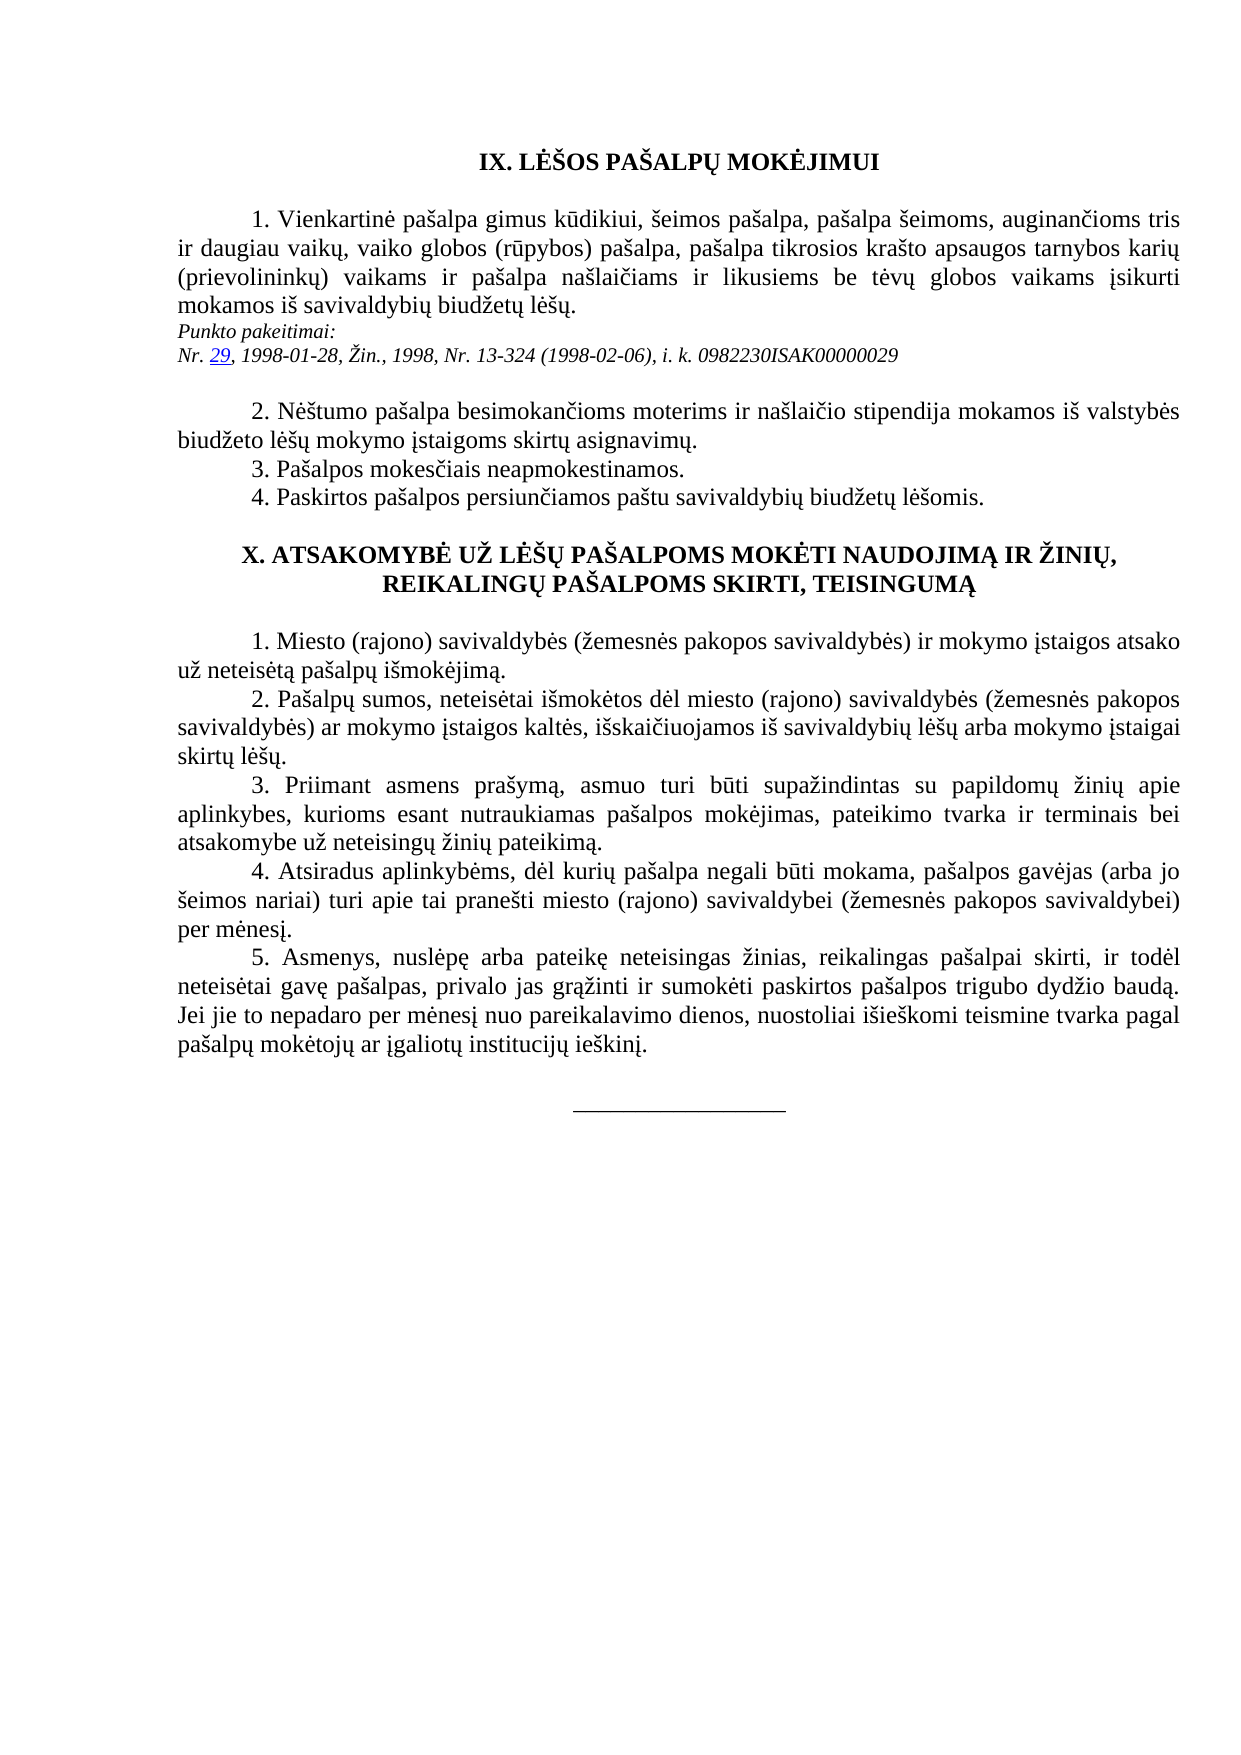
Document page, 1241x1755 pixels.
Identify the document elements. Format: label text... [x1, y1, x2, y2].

text IX. LĖŠOS PAŠALPŲ MOKĖJIMUI [177, 147, 1181, 176]
text 2. Pašalpų sumos, neteisėtai išmokėtos dėl miesto (rajono) savivaldybės (žemesnės pakopos savivaldybės) ar mokymo įstaigos kaltės, išskaičiuojamos iš savivaldybių lėšų arba mokymo įstaigai skirtų lėšų. [177, 684, 1181, 770]
text 1. Miesto (rajono) savivaldybės (žemesnės pakopos savivaldybės) ir mokymo įstaigos atsako už neteisėtą pašalpų išmokėjimą. [177, 626, 1181, 684]
text 5. Asmenys, nuslėpę arba pateikę neteisingas žinias, reikalingas pašalpai skirti, ir todėl neteisėtai gavę pašalpas, privalo jas grąžinti ir sumokėti paskirtos pašalpos trigubo dydžio baudą. Jei jie to nepadaro per mėnesį nuo pareikalavimo dienos, nuostoliai išieškomi teismine tvarka pagal pašalpų mokėtojų ar įgaliotų institucijų ieškinį. [177, 942, 1181, 1057]
text 3. Priimant asmens prašymą, asmuo turi būti supažindintas su papildomų žinių apie aplinkybes, kurioms esant nutraukiamas pašalpos mokėjimas, pateikimo tvarka ir terminais bei atsakomybe už neteisingų žinių pateikimą. [177, 770, 1181, 856]
text 2. Nėštumo pašalpa besimokančioms moterims ir našlaičio stipendija mokamos iš valstybės biudžeto lėšų mokymo įstaigoms skirtų asignavimų. [177, 396, 1181, 454]
text Punkto pakeitimai: [177, 319, 1181, 343]
text 4. Atsiradus aplinkybėms, dėl kurių pašalpa negali būti mokama, pašalpos gavėjas (arba jo šeimos nariai) turi apie tai pranešti miesto (rajono) savivaldybei (žemesnės pakopos savivaldybei) per mėnesį. [177, 856, 1181, 942]
text Nr. 29, 1998-01-28, Žin., 1998, Nr. 13-324 (1998-02-06), i. k. 0982230ISAK00000029 [177, 343, 1181, 367]
text 3. Pašalpos mokesčiais neapmokestinamos. [177, 454, 1181, 482]
text X. ATSAKOMYBĖ UŽ LĖŠŲ PAŠALPOMS MOKĖTI NAUDOJIMĄ IR ŽINIŲ, [177, 540, 1181, 569]
text REIKALINGŲ PAŠALPOMS SKIRTI, TEISINGUMĄ [177, 569, 1181, 597]
text 1. Vienkartinė pašalpa gimus kūdikiui, šeimos pašalpa, pašalpa šeimoms, auginančioms tris ir daugiau vaikų, vaiko globos (rūpybos) pašalpa, pašalpa tikrosios krašto apsaugos tarnybos karių (prievolininkų) vaikams ir pašalpa našlaičiams ir likusiems be tėvų globos vaikams įsikurti mokamos iš savivaldybių biudžetų lėšų. [177, 204, 1181, 319]
text 4. Paskirtos pašalpos persiunčiamos paštu savivaldybių biudžetų lėšomis. [177, 482, 1181, 511]
text _________________ [177, 1086, 1181, 1115]
